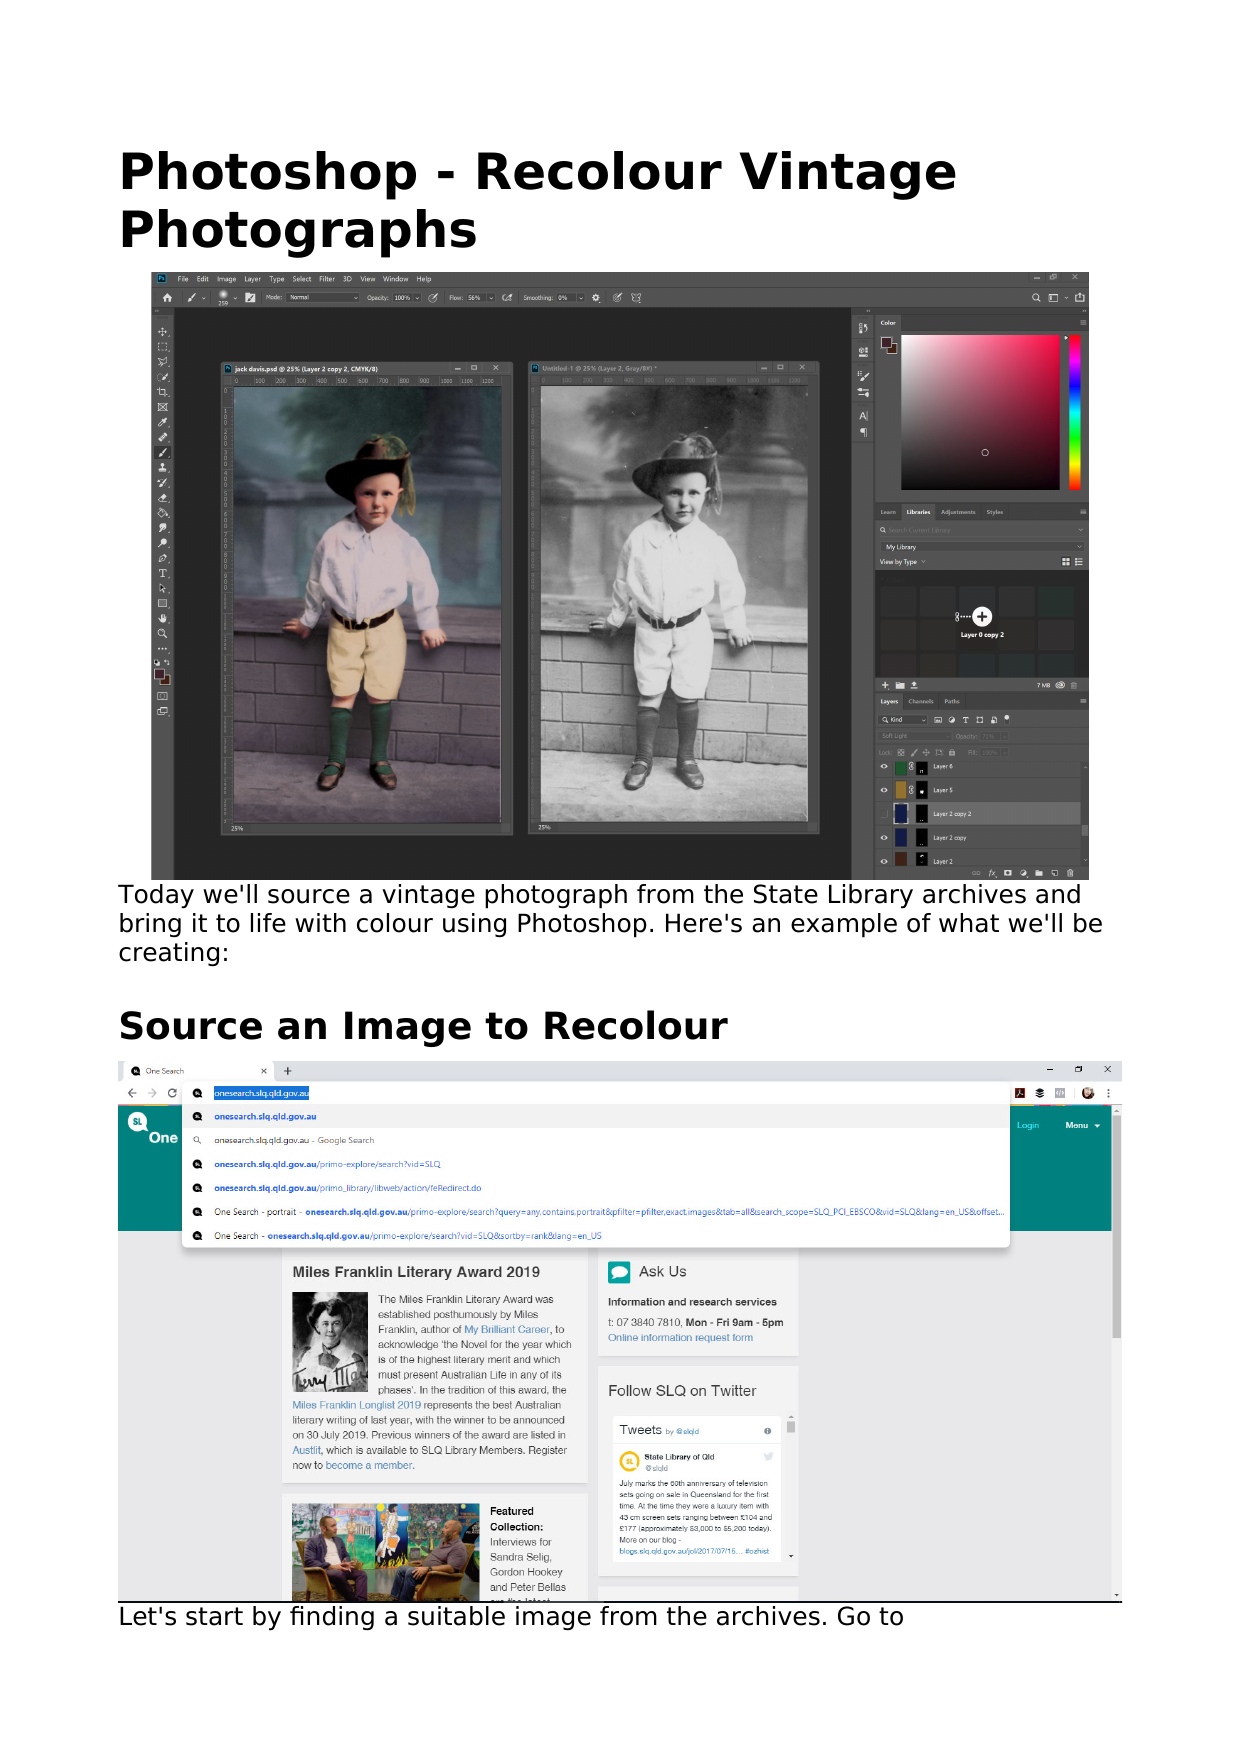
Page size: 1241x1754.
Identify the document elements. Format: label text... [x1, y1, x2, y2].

picture [151, 272, 1089, 880]
text Let's start by finding a suitable image from the archives. Go to [118, 1603, 1122, 1632]
picture [118, 1061, 1123, 1603]
subtitle Source an Image to Recolour [118, 1005, 1122, 1048]
subtitle Photoshop - Recolour Vintage Photographs [118, 143, 1122, 259]
text Today we'll source a vintage photograph from the State Library archives and bring it to life with colour using Photoshop. Here's an example of what we'll be creating: [118, 272, 1122, 967]
